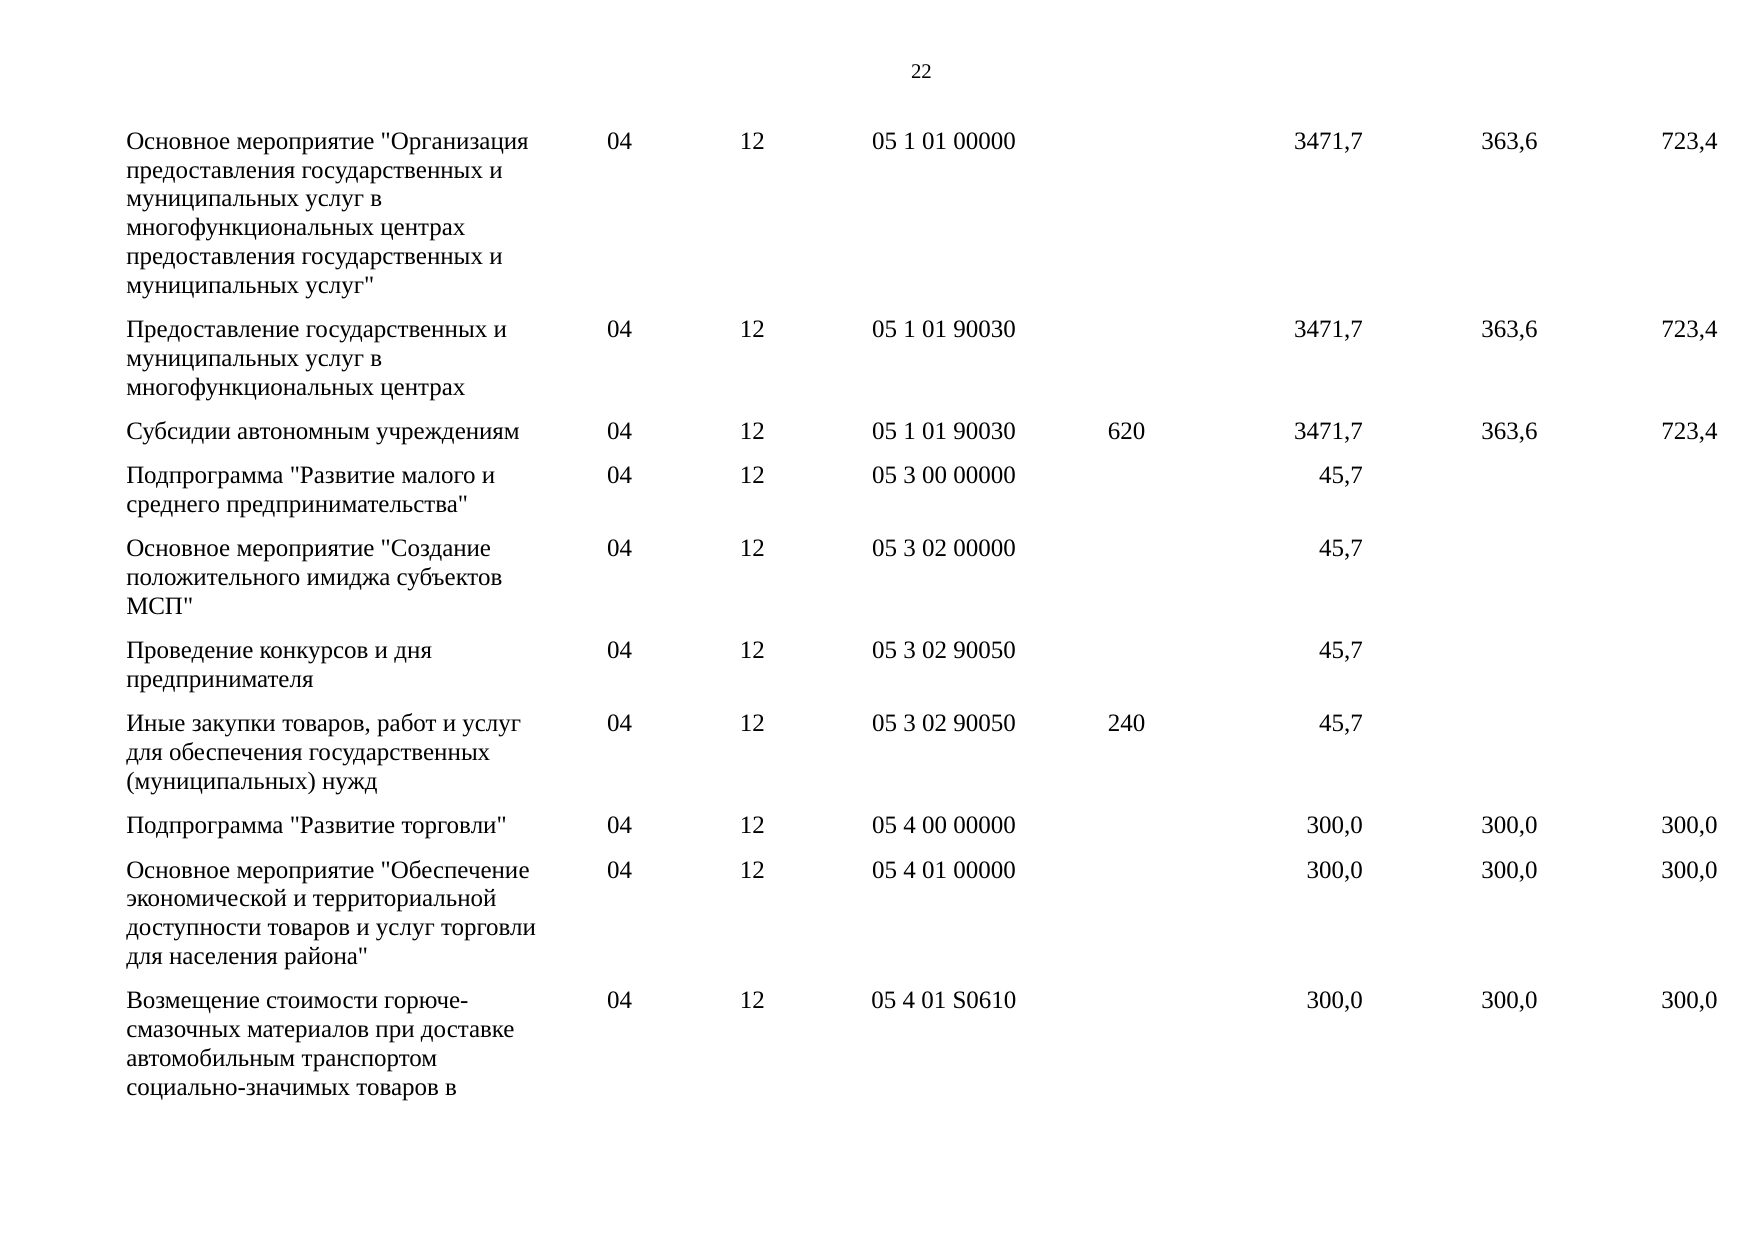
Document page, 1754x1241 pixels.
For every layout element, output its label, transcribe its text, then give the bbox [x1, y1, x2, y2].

table_cell 12 [678, 118, 826, 306]
table_cell 04 [560, 978, 678, 1108]
table_cell [1061, 847, 1191, 977]
table_cell 620 [1061, 408, 1191, 452]
table_cell 300,0 [1191, 978, 1370, 1108]
table_cell Иные закупки товаров, работ и услуг для обеспечения государственных (муниципальных) нужд [118, 701, 560, 802]
table_cell [1725, 453, 1729, 526]
table_cell Субсидии автономным учреждениям [118, 408, 560, 452]
table_cell 300,0 [1545, 847, 1725, 977]
table_cell 45,7 [1191, 628, 1370, 701]
table_cell [1725, 803, 1729, 847]
table_cell [109, 118, 118, 306]
table_cell [1725, 847, 1729, 977]
table_cell 05 4 01 00000 [826, 847, 1061, 977]
table_cell 3471,7 [1191, 118, 1370, 306]
table_cell 12 [678, 847, 826, 977]
table_cell 12 [678, 453, 826, 526]
table_cell Подпрограмма "Развитие малого и среднего предпринимательства" [118, 453, 560, 526]
table_cell 05 3 02 90050 [826, 628, 1061, 701]
table_cell Предоставление государственных и муниципальных услуг в многофункциональных центрах [118, 306, 560, 408]
table_cell [1725, 408, 1729, 452]
table_cell 12 [678, 526, 826, 627]
table_cell [1370, 628, 1545, 701]
table_cell 04 [560, 526, 678, 627]
table_cell 363,6 [1370, 118, 1545, 306]
table_cell Возмещение стоимости горюче-смазочных материалов при доставке автомобильным транспортом социально-значимых товаров в [118, 978, 560, 1108]
table_cell [1725, 306, 1729, 408]
table_cell 45,7 [1191, 453, 1370, 526]
table_cell 05 3 00 00000 [826, 453, 1061, 526]
table_cell 12 [678, 803, 826, 847]
table_cell Проведение конкурсов и дня предпринимателя [118, 628, 560, 701]
table_cell 05 1 01 90030 [826, 306, 1061, 408]
table_cell [1370, 453, 1545, 526]
table_cell [1061, 978, 1191, 1108]
table_cell 05 1 01 90030 [826, 408, 1061, 452]
table_cell [1061, 306, 1191, 408]
table_cell [109, 306, 118, 408]
table_cell 05 1 01 00000 [826, 118, 1061, 306]
table_cell 3471,7 [1191, 408, 1370, 452]
table_cell [109, 701, 118, 802]
table_cell 45,7 [1191, 701, 1370, 802]
table_cell 04 [560, 628, 678, 701]
table_cell 723,4 [1545, 306, 1725, 408]
table_cell [1370, 701, 1545, 802]
table_cell [109, 628, 118, 701]
table_cell Основное мероприятие "Создание положительного имиджа субъектов МСП" [118, 526, 560, 627]
table_cell 723,4 [1545, 408, 1725, 452]
table_cell [1545, 453, 1725, 526]
table_cell Подпрограмма "Развитие торговли" [118, 803, 560, 847]
table_cell 363,6 [1370, 306, 1545, 408]
table_cell 04 [560, 408, 678, 452]
table_cell [1545, 701, 1725, 802]
table_cell [1061, 118, 1191, 306]
table_cell 300,0 [1370, 803, 1545, 847]
table_cell [109, 978, 118, 1108]
table_cell [1061, 453, 1191, 526]
table_cell 04 [560, 306, 678, 408]
table_cell 45,7 [1191, 526, 1370, 627]
table_cell [1725, 978, 1729, 1108]
table_cell 363,6 [1370, 408, 1545, 452]
table_cell [1370, 526, 1545, 627]
table_cell 04 [560, 453, 678, 526]
table_cell 12 [678, 306, 826, 408]
table_cell 723,4 [1545, 118, 1725, 306]
table_cell [109, 803, 118, 847]
table_cell 300,0 [1191, 847, 1370, 977]
table_cell [1725, 701, 1729, 802]
table_cell 04 [560, 803, 678, 847]
table_cell [1545, 526, 1725, 627]
table_cell 04 [560, 847, 678, 977]
table_cell 05 4 01 S0610 [826, 978, 1061, 1108]
table_cell 04 [560, 701, 678, 802]
table_cell [1061, 803, 1191, 847]
table_cell [1725, 526, 1729, 627]
table_cell 04 [560, 118, 678, 306]
table_cell [1061, 628, 1191, 701]
table_cell 05 4 00 00000 [826, 803, 1061, 847]
table_cell [109, 847, 118, 977]
table_cell 05 3 02 00000 [826, 526, 1061, 627]
table_cell [1545, 628, 1725, 701]
table_cell 300,0 [1191, 803, 1370, 847]
table_cell [1725, 118, 1729, 306]
table_cell 12 [678, 408, 826, 452]
table_cell 12 [678, 628, 826, 701]
table_cell [1061, 526, 1191, 627]
table_cell 05 3 02 90050 [826, 701, 1061, 802]
table_cell [109, 453, 118, 526]
table_cell Основное мероприятие "Обеспечение экономической и территориальной доступности товаров и услуг торговли для населения района" [118, 847, 560, 977]
table_cell 300,0 [1370, 978, 1545, 1108]
table_cell 300,0 [1545, 978, 1725, 1108]
table_cell 240 [1061, 701, 1191, 802]
table_cell 300,0 [1545, 803, 1725, 847]
table_cell [1725, 628, 1729, 701]
table_cell [109, 408, 118, 452]
table_cell 300,0 [1370, 847, 1545, 977]
table_cell 12 [678, 701, 826, 802]
table_cell [109, 526, 118, 627]
table_cell 3471,7 [1191, 306, 1370, 408]
table_cell 12 [678, 978, 826, 1108]
table_cell Основное мероприятие "Организация предоставления государственных и муниципальных услуг в многофункциональных центрах предоставления государственных и муниципальных услуг" [118, 118, 560, 306]
